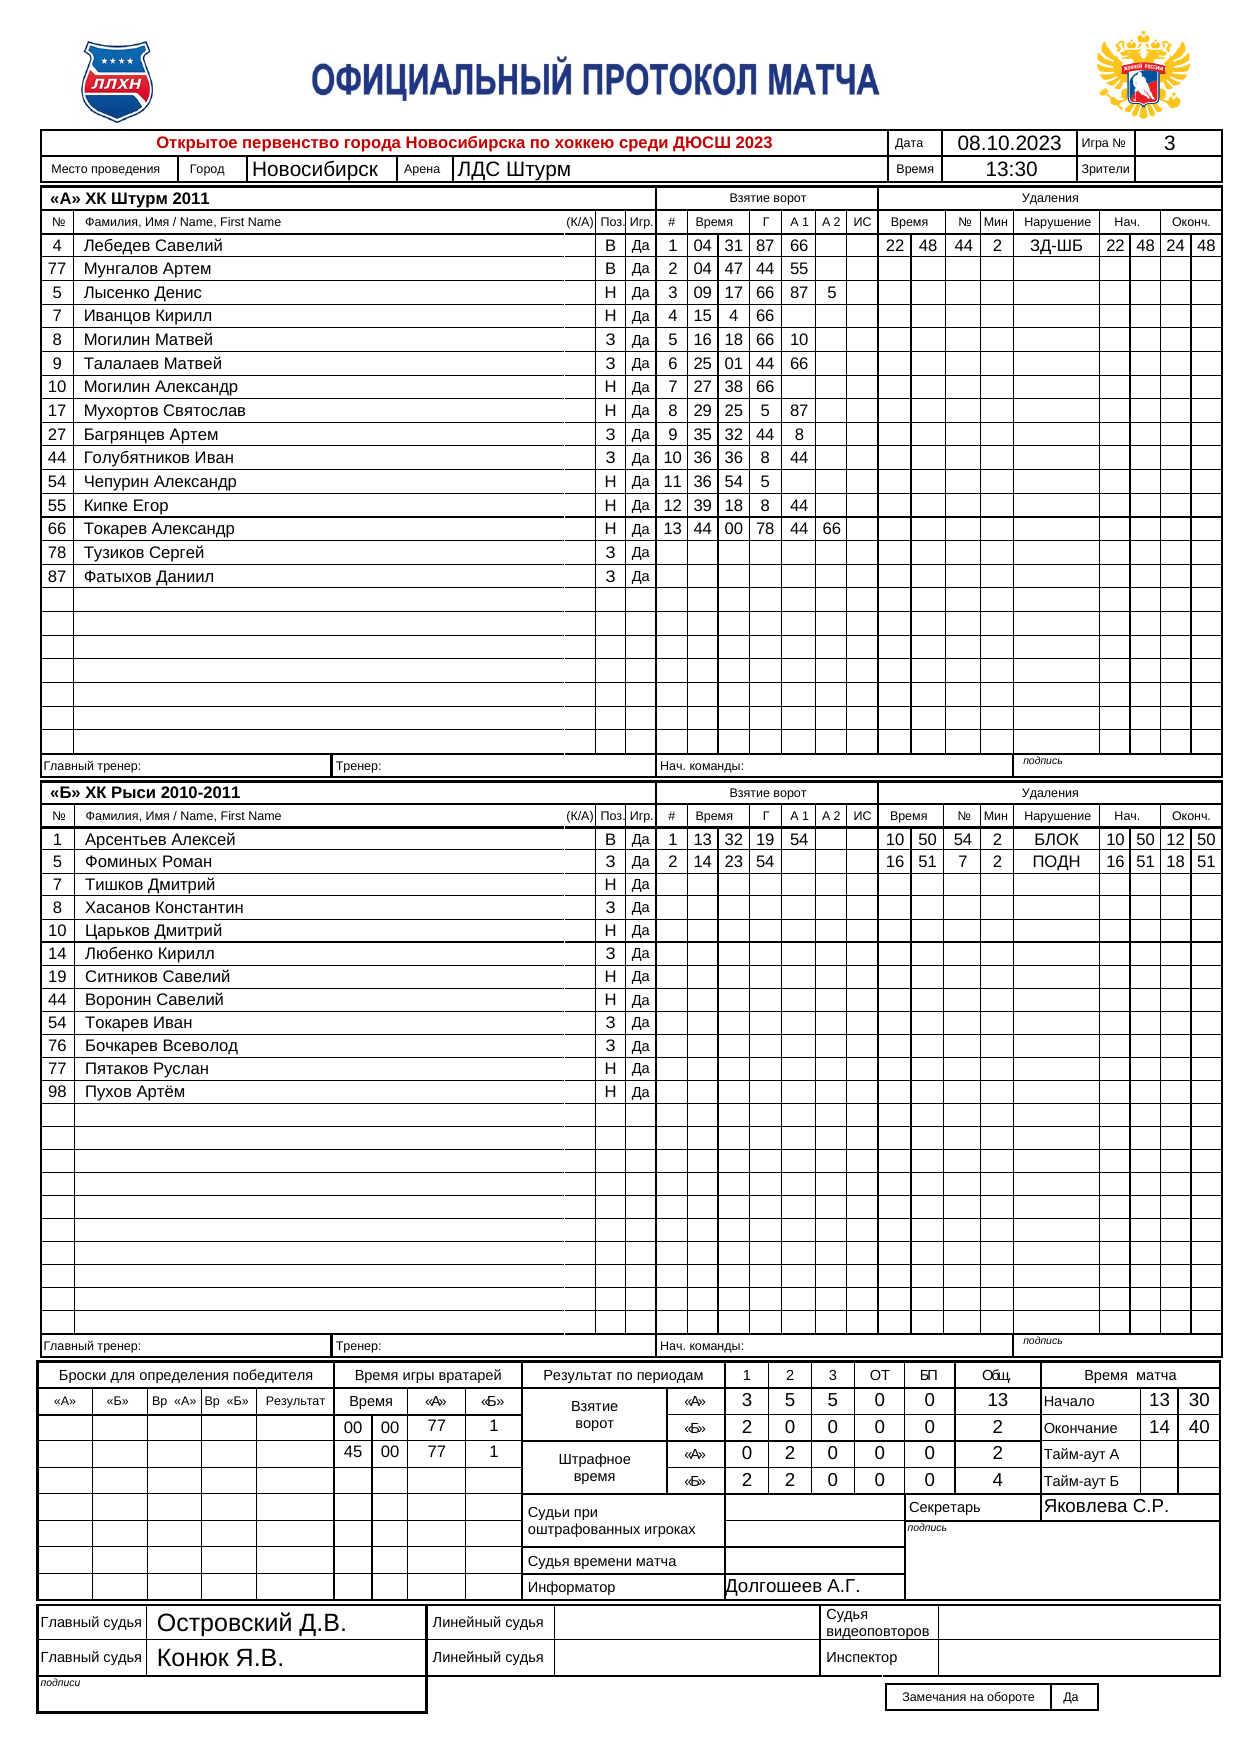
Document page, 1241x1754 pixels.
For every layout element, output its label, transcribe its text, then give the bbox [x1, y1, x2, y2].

table_cell [847, 1150, 877, 1172]
table_cell 44 [750, 257, 781, 280]
table_cell [565, 1081, 595, 1103]
table_cell (К/А) [565, 211, 595, 233]
table_cell З [596, 943, 625, 964]
table_cell [565, 612, 595, 634]
table_cell [1014, 1012, 1099, 1033]
table_cell 51 [1192, 850, 1221, 872]
table_cell [1161, 1311, 1190, 1333]
table_cell [719, 541, 749, 564]
table_cell 45 [335, 1441, 371, 1467]
table_cell [688, 1311, 717, 1333]
table_cell [981, 896, 1013, 918]
table_cell 0 [812, 1442, 854, 1467]
table_cell [981, 1150, 1013, 1172]
table_cell 50 [1131, 829, 1160, 849]
table_cell [1161, 920, 1190, 941]
table_cell [555, 1640, 819, 1675]
table_cell [202, 1416, 256, 1440]
table_cell 38 [719, 376, 749, 398]
table_cell [1161, 1104, 1190, 1126]
table_cell [1100, 470, 1129, 493]
table_cell [912, 518, 945, 540]
table_cell [1100, 874, 1129, 895]
table_cell [565, 588, 595, 611]
table_cell 7 [944, 850, 980, 872]
table_cell [1100, 943, 1129, 964]
table_cell 66 [750, 305, 781, 327]
table_cell [657, 612, 687, 634]
table_cell [565, 1242, 595, 1264]
table_cell «А» [39, 1389, 92, 1413]
table_cell [657, 1104, 687, 1126]
table_cell [1192, 1058, 1221, 1079]
table_cell [816, 1288, 846, 1310]
table_cell [847, 1265, 877, 1287]
table_cell [912, 565, 945, 587]
table_cell [879, 446, 910, 469]
table_cell [565, 896, 595, 918]
table_cell [1014, 352, 1099, 374]
table_cell [688, 1173, 717, 1195]
table_cell [466, 1468, 521, 1493]
table_cell [565, 829, 595, 849]
table_cell [944, 896, 980, 918]
table_cell [565, 1311, 595, 1333]
table_cell [565, 423, 595, 445]
table_cell [42, 612, 73, 634]
table_cell [782, 376, 815, 398]
table_cell [1161, 1127, 1190, 1149]
table_cell [1161, 281, 1190, 303]
table_cell 87 [782, 399, 815, 422]
table_cell Вр «Б» [202, 1389, 256, 1413]
table_cell [1014, 541, 1099, 564]
table_cell [596, 1219, 625, 1241]
table_cell [1192, 636, 1221, 658]
table_cell [565, 1288, 595, 1310]
table_cell 0 [812, 1468, 854, 1493]
table_cell Нач. команды: [657, 755, 1012, 776]
table_cell [782, 989, 815, 1011]
table_cell [1192, 966, 1221, 987]
table_cell [944, 989, 980, 1011]
table_cell 1 [42, 829, 74, 849]
table_cell [912, 1311, 943, 1333]
table_cell [565, 257, 595, 280]
table_cell [565, 989, 595, 1011]
table_cell Взятие ворот [523, 1389, 666, 1440]
table_cell [719, 1081, 749, 1103]
table_cell [816, 1012, 846, 1033]
table_cell [1014, 518, 1099, 540]
table_cell 87 [782, 281, 815, 303]
table_cell [1014, 1127, 1099, 1149]
table_cell [657, 1265, 687, 1287]
table_cell [148, 1547, 201, 1573]
table_cell Н [596, 399, 625, 422]
table_cell [750, 588, 781, 611]
table_cell [1014, 470, 1099, 493]
table_header Да [1052, 1685, 1097, 1709]
table_cell 5 [42, 850, 74, 872]
table_cell [1014, 1081, 1099, 1103]
table_cell [847, 376, 877, 398]
table_cell 0 [855, 1468, 904, 1493]
table_cell [912, 541, 945, 564]
table_cell [750, 1012, 781, 1033]
table_cell [42, 707, 73, 729]
table_cell [750, 1311, 781, 1333]
table_cell 47 [719, 257, 749, 280]
table_cell 6 [657, 352, 687, 374]
table_cell З [596, 1012, 625, 1033]
table_cell З [596, 352, 625, 374]
table_cell 5 [750, 470, 781, 493]
table_cell Тренер: [333, 1335, 655, 1356]
table_cell [981, 730, 1013, 753]
table_cell [1131, 1196, 1160, 1218]
table_header 08.10.2023 [943, 131, 1076, 155]
table_cell 78 [750, 518, 781, 540]
table_cell 0 [855, 1389, 904, 1413]
table_cell [816, 989, 846, 1011]
table_cell [565, 1035, 595, 1057]
table_cell [373, 1468, 407, 1493]
table_cell [74, 588, 564, 611]
table_cell [719, 1035, 749, 1057]
table_cell [565, 352, 595, 374]
table_cell [944, 1265, 980, 1287]
table_cell [981, 1012, 1013, 1033]
table_cell [466, 1547, 521, 1573]
table_cell [879, 636, 910, 658]
table_cell [657, 874, 687, 895]
table_cell Да [626, 235, 655, 256]
table_cell [1161, 423, 1190, 445]
table_cell [750, 1127, 781, 1149]
table_cell 00 [373, 1441, 407, 1467]
table_cell [1192, 588, 1221, 611]
table_cell [1192, 423, 1221, 445]
table_cell [596, 588, 625, 611]
table_cell 3 [657, 281, 687, 303]
table_cell [816, 1058, 846, 1079]
table_cell [816, 966, 846, 987]
table_cell [565, 281, 595, 303]
table_cell [1131, 1265, 1160, 1287]
table_cell [750, 1058, 781, 1079]
table_cell [42, 730, 73, 753]
table_cell 1 [657, 829, 687, 849]
table_cell [912, 1035, 943, 1057]
table_cell [75, 1150, 564, 1172]
table_cell [202, 1574, 256, 1599]
table_cell [944, 1035, 980, 1057]
table_cell [75, 1127, 564, 1149]
table_cell Поз. [596, 805, 625, 826]
table_cell [688, 1150, 717, 1172]
table_cell [596, 1196, 625, 1218]
table_cell [782, 541, 815, 564]
table_cell Инспектор [821, 1640, 938, 1675]
table_cell [981, 565, 1013, 587]
table_cell [596, 683, 625, 706]
table_cell [688, 966, 717, 987]
table_cell [1131, 612, 1160, 634]
table_cell 87 [42, 565, 73, 587]
table_cell [816, 1219, 846, 1241]
table_cell ЗД-ШБ [1014, 235, 1099, 256]
table_cell [912, 352, 945, 374]
table_cell [750, 989, 781, 1011]
table_cell [847, 612, 877, 634]
table_cell Нарушение [1014, 211, 1099, 233]
table_cell [1161, 1265, 1190, 1287]
table_cell 00 [719, 518, 749, 540]
table_cell [879, 683, 910, 706]
table_cell [1161, 730, 1190, 753]
table_cell [981, 588, 1013, 611]
table_cell [42, 1127, 74, 1149]
table_cell [408, 1574, 465, 1599]
table_cell [1100, 683, 1129, 706]
table_cell [750, 683, 781, 706]
table_cell 5 [657, 328, 687, 351]
table_cell [657, 1311, 687, 1333]
table_cell [782, 707, 815, 729]
table_cell [1131, 305, 1160, 327]
table_cell 66 [750, 376, 781, 398]
table_cell Н [596, 281, 625, 303]
table_cell 18 [719, 328, 749, 351]
table_cell [1014, 281, 1099, 303]
table_cell «А» [668, 1389, 724, 1413]
table_cell [782, 612, 815, 634]
table_cell 1 [466, 1416, 521, 1440]
table_cell Н [596, 1058, 625, 1079]
table_cell [981, 1196, 1013, 1218]
table_cell [816, 541, 846, 564]
table_cell [688, 1288, 717, 1310]
table_cell [565, 1104, 595, 1126]
table_header «Б» ХК Рыси 2010-2011 [42, 783, 655, 803]
table_cell Н [596, 920, 625, 941]
table_cell [626, 707, 655, 729]
table_cell Н [596, 494, 625, 516]
table_cell [42, 1311, 74, 1333]
table_cell [847, 352, 877, 374]
table_cell [847, 399, 877, 422]
table_cell [657, 1219, 687, 1241]
table_cell [981, 707, 1013, 729]
table_cell 36 [688, 470, 717, 493]
table_cell [750, 1242, 781, 1264]
table_cell «Б » [466, 1389, 521, 1413]
table_cell [1161, 470, 1190, 493]
table_cell [688, 707, 717, 729]
table_cell [1014, 376, 1099, 398]
table_cell Главный тренер: [42, 755, 330, 776]
table_cell [879, 565, 910, 587]
table_cell [912, 1288, 943, 1310]
table_cell [408, 1547, 465, 1573]
table_header 1 [726, 1363, 768, 1387]
table_cell [93, 1441, 147, 1467]
table_cell [816, 1150, 846, 1172]
table_cell [1192, 328, 1221, 351]
table_cell 12 [657, 494, 687, 516]
table_cell ЛДС Штурм [454, 157, 887, 181]
table_cell 14 [688, 850, 717, 872]
table_cell [74, 659, 564, 682]
table_cell [596, 1150, 625, 1172]
table_cell З [596, 328, 625, 351]
table_cell [912, 1219, 943, 1241]
table_cell Судья видеоповторов [821, 1606, 938, 1639]
table_cell 16 [879, 850, 910, 872]
table_cell ИС [847, 805, 877, 826]
table_header Взятие ворот [657, 188, 877, 209]
table_cell [981, 257, 1013, 280]
table_cell В [596, 257, 625, 280]
table_cell [944, 1311, 980, 1333]
table_cell [750, 1288, 781, 1310]
table_cell [1131, 257, 1160, 280]
table_cell [1100, 1127, 1129, 1149]
table_cell [1192, 1265, 1221, 1287]
table_cell [946, 423, 980, 445]
table_cell 0 [769, 1415, 811, 1440]
table_cell Царьков Дмитрий [75, 920, 564, 941]
table_cell [981, 1288, 1013, 1310]
table_header Броски для определения победителя [39, 1363, 333, 1387]
table_cell [75, 1196, 564, 1218]
table_cell [782, 1104, 815, 1126]
table_cell [1161, 352, 1190, 374]
table_cell № [944, 805, 980, 826]
table_cell [750, 943, 781, 964]
table_cell [944, 920, 980, 941]
table_cell [1192, 376, 1221, 398]
table_cell [782, 470, 815, 493]
table_cell [1192, 257, 1221, 280]
table_cell [1100, 920, 1129, 941]
table_cell 54 [42, 470, 73, 493]
table_cell [1161, 707, 1190, 729]
table_cell [879, 920, 910, 941]
table_cell [565, 446, 595, 469]
table_cell 0 [905, 1415, 954, 1440]
table_cell [373, 1574, 407, 1599]
table_cell В [596, 829, 625, 849]
table_cell [946, 636, 980, 658]
table_cell [912, 1196, 943, 1218]
table_cell 5 [769, 1389, 811, 1413]
table_cell [750, 1219, 781, 1241]
table_cell [782, 1127, 815, 1149]
table_cell 8 [750, 446, 781, 469]
table_cell 10 [879, 829, 910, 849]
table_cell [257, 1547, 333, 1573]
table_cell [1014, 612, 1099, 634]
table_cell [1161, 494, 1190, 516]
table_cell # [657, 211, 687, 233]
table_cell [1100, 1012, 1129, 1033]
table_cell [1161, 1058, 1190, 1079]
table_cell [626, 1242, 655, 1264]
table_cell [1131, 1173, 1160, 1195]
table_header ОТ [855, 1363, 904, 1387]
table_cell 2 [981, 235, 1013, 256]
table_cell [1192, 541, 1221, 564]
table_cell [944, 1081, 980, 1103]
table_header Время матча [1042, 1363, 1219, 1387]
table_cell [1100, 399, 1129, 422]
table_cell [847, 423, 877, 445]
table_cell [719, 1242, 749, 1264]
table_cell [1100, 1242, 1129, 1264]
table_cell Могилин Александр [74, 376, 564, 398]
table_cell 8 [657, 399, 687, 422]
table_cell [42, 1104, 74, 1126]
table_cell [847, 874, 877, 895]
table_cell [879, 1081, 910, 1103]
table_header Игра № [1078, 131, 1134, 155]
table_cell [981, 328, 1013, 351]
table_cell [912, 683, 945, 706]
table_cell [1131, 1081, 1160, 1103]
table_cell [657, 636, 687, 658]
table_cell [1192, 1104, 1221, 1126]
table_cell Нарушение [1014, 805, 1099, 826]
table_cell [657, 1150, 687, 1172]
table_cell [816, 829, 846, 849]
table_cell «Б» [668, 1415, 724, 1440]
table_header Дата [889, 131, 941, 155]
table_cell [1131, 588, 1160, 611]
table_cell [879, 707, 910, 729]
table_cell [847, 1058, 877, 1079]
table_cell [1161, 376, 1190, 398]
table_cell З [596, 423, 625, 445]
table_cell [565, 1173, 595, 1195]
table_cell [1161, 896, 1190, 918]
table_header Удаления [879, 783, 1221, 803]
table_cell [1161, 518, 1190, 540]
table_cell [565, 1012, 595, 1033]
table_cell [1014, 1173, 1099, 1195]
table_cell [816, 707, 846, 729]
table_cell [42, 1288, 74, 1310]
table_cell [912, 1150, 943, 1172]
table_cell Фамилия, Имя / Name, First Name [74, 211, 565, 233]
table_cell [1131, 707, 1160, 729]
table_cell [1131, 683, 1160, 706]
table_header БП [905, 1363, 954, 1387]
table_cell [596, 730, 625, 753]
table_cell [39, 1494, 92, 1520]
table_cell 54 [750, 850, 781, 872]
table_cell [688, 1127, 717, 1149]
table_cell [1192, 730, 1221, 753]
table_cell 4 [956, 1468, 1040, 1493]
table_cell [847, 257, 877, 280]
table_cell [847, 1288, 877, 1310]
table_cell [1100, 612, 1129, 634]
table_cell [750, 707, 781, 729]
table_cell Пухов Артём [75, 1081, 564, 1103]
table_cell [1100, 1104, 1129, 1126]
table_cell [688, 1058, 717, 1079]
table_cell [750, 1173, 781, 1195]
table_cell [373, 1494, 407, 1520]
table_cell [596, 1288, 625, 1310]
table_cell Н [596, 874, 625, 895]
table_cell Да [626, 257, 655, 280]
table_cell 24 [1161, 235, 1190, 256]
table_cell [335, 1547, 371, 1573]
table_cell [946, 518, 980, 540]
table_cell [946, 328, 980, 351]
table_cell Главный судья [39, 1606, 146, 1639]
table_cell 44 [42, 446, 73, 469]
table_cell 10 [782, 328, 815, 351]
table_cell [1014, 1150, 1099, 1172]
table_cell 17 [42, 399, 73, 422]
table_cell [1161, 989, 1190, 1011]
table_cell Игр. [626, 211, 655, 233]
table_cell [912, 1058, 943, 1079]
table_cell [912, 989, 943, 1011]
table_cell 31 [719, 235, 749, 256]
table_cell [719, 920, 749, 941]
table_cell [202, 1494, 256, 1520]
table_cell [719, 966, 749, 987]
table_cell [719, 943, 749, 964]
table_cell [565, 494, 595, 516]
table_cell [847, 494, 877, 516]
table_cell [565, 376, 595, 398]
table_cell [565, 1150, 595, 1172]
table_cell Новосибирск [248, 157, 396, 181]
table_cell [879, 1311, 910, 1333]
table_cell [1100, 376, 1129, 398]
table_cell [946, 730, 980, 753]
table_cell [1161, 588, 1190, 611]
table_cell 0 [812, 1415, 854, 1440]
table_cell [657, 966, 687, 987]
table_cell [657, 896, 687, 918]
table_cell 13 [688, 829, 717, 849]
table_cell [944, 1012, 980, 1033]
table_cell Оконч. [1161, 211, 1221, 233]
table_cell [1131, 399, 1160, 422]
table_cell 44 [782, 494, 815, 516]
table_cell [944, 1288, 980, 1310]
table_cell Тренер: [333, 755, 655, 776]
table_cell [1161, 541, 1190, 564]
table_cell Мунгалов Артем [74, 257, 564, 280]
table_cell [1014, 423, 1099, 445]
table_cell Время [335, 1389, 407, 1413]
table_cell [1014, 920, 1099, 941]
table_cell [1131, 730, 1160, 753]
table_cell [981, 636, 1013, 658]
table_cell Г [750, 211, 781, 233]
table_cell [946, 588, 980, 611]
table_cell 32 [719, 829, 749, 849]
table_cell [816, 896, 846, 918]
table_cell [565, 636, 595, 658]
table_cell Да [626, 1058, 655, 1079]
table_cell [39, 1547, 92, 1573]
table_cell [428, 1677, 882, 1711]
table_cell [688, 989, 717, 1011]
table_cell 66 [782, 352, 815, 374]
table_cell [1179, 1441, 1219, 1467]
table_cell [981, 470, 1013, 493]
table_cell Поз. [596, 211, 625, 233]
table_cell [1161, 612, 1190, 634]
table_cell 39 [688, 494, 717, 516]
table_cell [657, 565, 687, 587]
table_cell 4 [657, 305, 687, 327]
table_cell [257, 1416, 333, 1440]
table_cell [555, 1606, 819, 1639]
table_cell [688, 659, 717, 682]
table_cell [912, 446, 945, 469]
table_cell [847, 966, 877, 987]
table_cell [816, 352, 846, 374]
table_cell [257, 1521, 333, 1546]
table_cell [981, 305, 1013, 327]
table_cell [202, 1547, 256, 1573]
table_cell [719, 1127, 749, 1149]
table_cell [750, 659, 781, 682]
table_cell 15 [688, 305, 717, 327]
table_cell [879, 1012, 910, 1033]
table_cell [879, 1173, 910, 1195]
table_cell [39, 1416, 92, 1440]
table_cell 66 [750, 281, 781, 303]
table_cell Лысенко Денис [74, 281, 564, 303]
table_cell 0 [855, 1442, 904, 1467]
table_cell [1192, 352, 1221, 374]
table_cell [626, 588, 655, 611]
table_cell 36 [719, 446, 749, 469]
table_cell [1131, 874, 1160, 895]
table_cell [750, 1150, 781, 1172]
table_cell В [596, 235, 625, 256]
table_cell [657, 1035, 687, 1057]
table_header Общ. [956, 1363, 1040, 1387]
table_cell Пятаков Руслан [75, 1058, 564, 1079]
table_cell [596, 1265, 625, 1287]
table_cell [719, 565, 749, 587]
table_cell Фатыхов Даниил [74, 565, 564, 587]
table_cell 10 [657, 446, 687, 469]
table_cell 54 [944, 829, 980, 849]
table_cell Н [596, 989, 625, 1011]
table_cell [1131, 920, 1160, 941]
table_cell [1014, 874, 1099, 895]
table_cell 4 [42, 235, 73, 256]
table_cell Иванцов Кирилл [74, 305, 564, 327]
table_cell 2 [769, 1442, 811, 1467]
table_cell [981, 659, 1013, 682]
table_cell [879, 305, 910, 327]
table_cell 44 [42, 989, 74, 1011]
table_cell Багрянцев Артем [74, 423, 564, 445]
table_cell 54 [719, 470, 749, 493]
table_cell [1192, 989, 1221, 1011]
table_cell [688, 1196, 717, 1218]
table_cell [816, 305, 846, 327]
table_cell [719, 588, 749, 611]
table_cell [1161, 659, 1190, 682]
table_cell [1192, 446, 1221, 469]
table_cell 0 [855, 1415, 904, 1440]
table_cell [879, 281, 910, 303]
table_cell 00 [335, 1416, 371, 1440]
table_cell [1014, 494, 1099, 516]
table_cell 25 [719, 399, 749, 422]
table_cell [879, 518, 910, 540]
table_cell [816, 423, 846, 445]
table_cell [981, 494, 1013, 516]
table_cell [1161, 1035, 1190, 1057]
table_cell [565, 1127, 595, 1149]
table_cell [1192, 565, 1221, 587]
table_cell 35 [688, 423, 717, 445]
table_header 3 [1136, 131, 1221, 155]
table_cell 48 [1131, 235, 1160, 256]
table_cell [1100, 659, 1129, 682]
table_cell [1192, 1127, 1221, 1149]
table_cell [879, 874, 910, 895]
table_cell [1014, 1104, 1099, 1126]
table_cell Мин [981, 211, 1013, 233]
table_cell 0 [905, 1389, 954, 1413]
table_cell [944, 943, 980, 964]
table_cell [981, 541, 1013, 564]
table_cell [1192, 1288, 1221, 1310]
table_cell [1131, 1311, 1160, 1333]
table_cell [74, 636, 564, 658]
table_cell [1014, 1265, 1099, 1287]
table_cell [750, 565, 781, 587]
table_cell [1192, 943, 1221, 964]
table_cell [657, 943, 687, 964]
table_cell [816, 1265, 846, 1287]
table_cell Да [626, 943, 655, 964]
table_cell [565, 943, 595, 964]
table_cell [1100, 1265, 1129, 1287]
table_cell [719, 707, 749, 729]
table_cell [719, 896, 749, 918]
table_cell [912, 399, 945, 422]
table_cell [1100, 588, 1129, 611]
table_cell [1161, 683, 1190, 706]
table_cell [719, 1219, 749, 1241]
table_cell [1014, 1288, 1099, 1310]
table_cell [148, 1494, 201, 1520]
table_cell [1192, 494, 1221, 516]
table_cell Секретарь [906, 1495, 1040, 1520]
table_header Результат по периодам [523, 1363, 724, 1387]
table_cell [912, 494, 945, 516]
table_cell Г [750, 805, 781, 826]
table_cell [74, 683, 564, 706]
table_cell Время [688, 805, 749, 826]
table_cell [1014, 1196, 1099, 1218]
table_cell Да [626, 446, 655, 469]
table_cell [816, 494, 846, 516]
table_cell [596, 636, 625, 658]
table_cell [816, 683, 846, 706]
table_cell [912, 730, 945, 753]
table_cell [596, 659, 625, 682]
table_cell [879, 966, 910, 987]
table_cell Время [879, 211, 945, 233]
table_cell 36 [688, 446, 717, 469]
table_cell 50 [1192, 829, 1221, 849]
table_cell [912, 1104, 943, 1126]
table_cell [688, 1265, 717, 1287]
table_cell [1014, 707, 1099, 729]
table_cell 10 [42, 376, 73, 398]
table_cell [750, 636, 781, 658]
table_header Время игры вратарей [335, 1363, 521, 1387]
table_cell [944, 1150, 980, 1172]
table_cell (К/А) [565, 805, 595, 826]
table_cell [879, 588, 910, 611]
table_cell [1131, 943, 1160, 964]
table_cell [879, 612, 910, 634]
table_cell [912, 376, 945, 398]
table_cell [1136, 157, 1221, 181]
table_cell [93, 1521, 147, 1546]
table_cell Да [626, 850, 655, 872]
table_cell [946, 399, 980, 422]
table_cell [626, 1311, 655, 1333]
table_cell [944, 1196, 980, 1218]
table_cell [816, 1196, 846, 1218]
table_cell [1014, 1058, 1099, 1079]
table_cell [657, 1288, 687, 1310]
table_cell [782, 683, 815, 706]
table_cell [816, 1173, 846, 1195]
table_cell [981, 1127, 1013, 1149]
table_cell [944, 1219, 980, 1241]
table_cell Да [626, 1081, 655, 1103]
table_cell [1192, 659, 1221, 682]
table_cell [1131, 1104, 1160, 1126]
table_cell [847, 707, 877, 729]
table_cell [816, 730, 846, 753]
table_cell [912, 423, 945, 445]
table_cell [879, 376, 910, 398]
table_cell подпись [1014, 1335, 1221, 1356]
table_cell [1192, 470, 1221, 493]
table_cell [782, 588, 815, 611]
table_cell [1131, 281, 1160, 303]
table_cell [1100, 1196, 1129, 1218]
table_cell [1100, 989, 1129, 1011]
table_cell 12 [1161, 829, 1190, 849]
table_cell [1014, 328, 1099, 351]
table_cell 66 [750, 328, 781, 351]
table_cell 18 [1161, 850, 1190, 872]
table_cell [1131, 989, 1160, 1011]
table_cell [42, 1219, 74, 1241]
table_cell 04 [688, 235, 717, 256]
table_cell [1100, 423, 1129, 445]
table_cell [879, 1150, 910, 1172]
table_cell [782, 1242, 815, 1264]
table_cell [912, 1242, 943, 1264]
table_cell [946, 305, 980, 327]
table_cell [726, 1548, 904, 1573]
table_cell [688, 565, 717, 587]
table_cell [688, 896, 717, 918]
table_cell [688, 588, 717, 611]
table_cell [626, 1127, 655, 1149]
table_cell [981, 1058, 1013, 1079]
table_cell [1192, 874, 1221, 895]
table_cell [1131, 446, 1160, 469]
table_cell Да [626, 423, 655, 445]
table_cell подпись [906, 1522, 1219, 1599]
table_header Открытое первенство города Новосибирска по хоккею среди ДЮСШ 2023 [42, 131, 887, 155]
table_cell Да [626, 376, 655, 398]
table_cell [847, 235, 877, 256]
table_cell [816, 874, 846, 895]
table_cell [626, 636, 655, 658]
table_cell [257, 1494, 333, 1520]
table_cell [847, 1081, 877, 1103]
table_cell [1100, 707, 1129, 729]
table_cell [565, 659, 595, 682]
table_cell [596, 1104, 625, 1126]
table_cell Да [626, 1035, 655, 1057]
table_cell [944, 1127, 980, 1149]
table_cell [1141, 1441, 1177, 1467]
table_cell [981, 281, 1013, 303]
table_cell [148, 1521, 201, 1546]
table_cell 14 [42, 943, 74, 964]
table_cell Да [626, 829, 655, 849]
table_cell Нач. [1100, 805, 1160, 826]
table_cell А 1 [782, 805, 815, 826]
table_cell [93, 1494, 147, 1520]
table_cell [816, 399, 846, 422]
table_cell [782, 1173, 815, 1195]
table_cell 51 [912, 850, 943, 872]
table_cell [782, 730, 815, 753]
table_cell З [596, 541, 625, 564]
table_cell Фоминых Роман [75, 850, 564, 872]
table_cell 77 [42, 257, 73, 280]
table_cell [42, 659, 73, 682]
table_cell [1014, 636, 1099, 658]
table_cell [596, 707, 625, 729]
table_cell [688, 874, 717, 895]
table_cell [912, 943, 943, 964]
table_cell [1161, 565, 1190, 587]
table_cell Да [626, 281, 655, 303]
table_cell [981, 612, 1013, 634]
table_cell [565, 470, 595, 493]
table_cell [946, 541, 980, 564]
table_cell 16 [1100, 850, 1129, 872]
table_cell [847, 281, 877, 303]
table_cell 27 [42, 423, 73, 445]
table_cell [944, 1058, 980, 1079]
table_cell 04 [688, 257, 717, 280]
table_cell [657, 989, 687, 1011]
table_cell [816, 636, 846, 658]
table_cell [782, 1035, 815, 1057]
table_cell 2 [726, 1468, 768, 1493]
table_cell [1131, 328, 1160, 351]
table_cell [1131, 376, 1160, 398]
table_cell [565, 874, 595, 895]
table_cell [981, 423, 1013, 445]
table_cell А 2 [816, 805, 846, 826]
table_cell [1192, 281, 1221, 303]
table_cell [879, 1127, 910, 1149]
table_cell 7 [657, 376, 687, 398]
table_cell [1131, 1058, 1160, 1079]
table_cell [750, 874, 781, 895]
table_cell [912, 1012, 943, 1033]
table_cell [1100, 518, 1129, 540]
table_cell [879, 1242, 910, 1264]
table_cell [719, 1196, 749, 1218]
table_cell А 1 [782, 211, 815, 233]
table_cell [1014, 683, 1099, 706]
table_cell [1192, 1196, 1221, 1218]
table_cell [1192, 518, 1221, 540]
table_cell БЛОК [1014, 829, 1099, 849]
table_cell [1192, 1150, 1221, 1172]
table_cell [1014, 565, 1099, 587]
table_cell [42, 636, 73, 658]
table_cell [688, 541, 717, 564]
table_cell 48 [912, 235, 945, 256]
table_cell [816, 235, 846, 256]
table_cell [879, 541, 910, 564]
table_cell [879, 659, 910, 682]
table_cell [565, 305, 595, 327]
table_cell [816, 376, 846, 398]
table_cell 13 [956, 1389, 1040, 1413]
table_cell [688, 943, 717, 964]
table_cell [1161, 874, 1190, 895]
table_cell [719, 659, 749, 682]
table_cell 8 [782, 423, 815, 445]
table_cell [1100, 1035, 1129, 1057]
table_cell [782, 1196, 815, 1218]
table_cell [626, 683, 655, 706]
table_cell [1014, 588, 1099, 611]
table_cell [1192, 1173, 1221, 1195]
table_cell [847, 446, 877, 469]
table_cell [1161, 1219, 1190, 1241]
table_cell [565, 1196, 595, 1218]
table_cell [847, 328, 877, 351]
table_cell [1161, 1242, 1190, 1264]
table_cell [1131, 1127, 1160, 1149]
table_cell 0 [905, 1468, 954, 1493]
table_cell 77 [42, 1058, 74, 1079]
table_cell [847, 1173, 877, 1195]
table_cell 29 [688, 399, 717, 422]
table_cell 22 [1100, 235, 1129, 256]
table_cell [944, 1242, 980, 1264]
table_cell [944, 874, 980, 895]
table_cell Лебедев Савелий [74, 235, 564, 256]
table_cell [782, 850, 815, 872]
table_cell [1100, 565, 1129, 587]
table_cell [1100, 636, 1129, 658]
table_cell [335, 1494, 371, 1520]
table_cell [719, 612, 749, 634]
table_cell [626, 1288, 655, 1310]
table_cell 51 [1131, 850, 1160, 872]
table_cell [1131, 636, 1160, 658]
table_cell [75, 1288, 564, 1310]
table_cell [466, 1574, 521, 1599]
table_cell 30 [1179, 1389, 1219, 1413]
table_cell [626, 1196, 655, 1218]
table_cell [1161, 943, 1190, 964]
table_cell [847, 850, 877, 872]
table_cell [596, 1242, 625, 1264]
table_cell [148, 1441, 201, 1467]
table_cell [1014, 399, 1099, 422]
table_cell [944, 1173, 980, 1195]
table_cell [1131, 541, 1160, 564]
table_cell [565, 730, 595, 753]
table_cell [1131, 1012, 1160, 1033]
table_cell [782, 1058, 815, 1079]
table_cell [981, 446, 1013, 469]
table_cell [816, 920, 846, 941]
table_cell [719, 730, 749, 753]
table_cell [912, 470, 945, 493]
table_cell [1192, 399, 1221, 422]
table_cell Да [626, 920, 655, 941]
table_cell 0 [905, 1442, 954, 1467]
table_cell [912, 1081, 943, 1103]
table_cell [657, 683, 687, 706]
table_cell [75, 1311, 564, 1333]
table_cell [981, 399, 1013, 422]
table_cell [847, 1127, 877, 1149]
table_cell 2 [981, 829, 1013, 849]
table_cell [719, 874, 749, 895]
table_cell [719, 1288, 749, 1310]
table_cell 5 [750, 399, 781, 422]
table_cell [1131, 1288, 1160, 1310]
table_cell Город [179, 157, 246, 181]
table_cell Любенко Кирилл [75, 943, 564, 964]
table_cell [657, 1173, 687, 1195]
table_cell [981, 1035, 1013, 1057]
table_cell [981, 989, 1013, 1011]
table_cell [782, 943, 815, 964]
table_cell [1100, 1150, 1129, 1172]
table_cell [1161, 966, 1190, 987]
table_cell [981, 683, 1013, 706]
table_cell [782, 896, 815, 918]
table_cell [1100, 328, 1129, 351]
table_cell [879, 470, 910, 493]
table_cell 54 [782, 829, 815, 849]
table_cell [816, 470, 846, 493]
table_cell Вр «А» [148, 1389, 201, 1413]
table_cell 16 [688, 328, 717, 351]
table_cell [847, 683, 877, 706]
table_cell 9 [42, 352, 73, 374]
table_cell [466, 1521, 521, 1546]
table_cell [782, 636, 815, 658]
table_cell Н [596, 376, 625, 398]
table_cell [1131, 966, 1160, 987]
table_cell 11 [657, 470, 687, 493]
table_cell «А» [668, 1442, 724, 1467]
table_cell [75, 1104, 564, 1126]
table_cell [782, 1219, 815, 1241]
table_cell 32 [719, 423, 749, 445]
table_cell Да [626, 896, 655, 918]
table_cell [1131, 1242, 1160, 1264]
table_cell Результат [257, 1389, 333, 1413]
table_cell [1161, 1288, 1190, 1310]
table_cell [912, 966, 943, 987]
table_cell 0 [726, 1442, 768, 1467]
table_cell [657, 1058, 687, 1079]
table_cell [847, 588, 877, 611]
table_cell [596, 1311, 625, 1333]
table_cell 01 [719, 352, 749, 374]
table_cell [1100, 281, 1129, 303]
table_cell [565, 565, 595, 587]
table_cell [688, 920, 717, 941]
table_cell Да [626, 305, 655, 327]
table_cell [626, 612, 655, 634]
table_cell [1100, 1173, 1129, 1195]
table_cell Зрители [1078, 157, 1134, 181]
table_cell [879, 943, 910, 964]
table_cell Тишков Дмитрий [75, 874, 564, 895]
table_cell № [42, 805, 74, 826]
table_cell 54 [42, 1012, 74, 1033]
table_cell [847, 829, 877, 849]
table_cell [75, 1173, 564, 1195]
table_cell 00 [373, 1416, 407, 1440]
table_cell [816, 1311, 846, 1333]
table_cell Тайм-аут А [1042, 1441, 1140, 1467]
table_cell «А» [408, 1389, 465, 1413]
table_cell [1100, 966, 1129, 987]
table_cell [1192, 305, 1221, 327]
table_cell [74, 612, 564, 634]
table_cell [93, 1416, 147, 1440]
table_cell [847, 1196, 877, 1218]
table_cell 98 [42, 1081, 74, 1103]
table_cell 13:30 [943, 157, 1076, 181]
table_cell [816, 588, 846, 611]
table_cell Бочкарев Всеволод [75, 1035, 564, 1057]
table_cell 44 [688, 518, 717, 540]
table_cell [1014, 989, 1099, 1011]
table_cell [1100, 446, 1129, 469]
table_cell Нач. команды: [657, 1335, 1012, 1356]
table_cell 1 [466, 1441, 521, 1467]
table_cell [74, 707, 564, 729]
table_cell Чепурин Александр [74, 470, 564, 493]
table_cell [816, 1242, 846, 1264]
table_cell 27 [688, 376, 717, 398]
table_cell [1161, 1012, 1190, 1033]
table_cell [257, 1441, 333, 1467]
table_cell «Б» [93, 1389, 147, 1413]
table_cell [1100, 730, 1129, 753]
table_cell [912, 659, 945, 682]
table_cell [202, 1468, 256, 1493]
table_cell [719, 683, 749, 706]
table_cell [879, 1058, 910, 1079]
table_cell [816, 565, 846, 587]
table_cell [1192, 1219, 1221, 1241]
table_cell З [596, 1035, 625, 1057]
table_cell [148, 1574, 201, 1599]
table_cell Да [626, 328, 655, 351]
table_cell [688, 1035, 717, 1057]
table_cell [847, 470, 877, 493]
table_cell 18 [719, 494, 749, 516]
table_cell [879, 352, 910, 374]
table_cell Талалаев Матвей [74, 352, 564, 374]
table_cell 10 [1100, 829, 1129, 849]
table_cell [657, 1196, 687, 1218]
table_cell [981, 920, 1013, 941]
table_cell [1131, 1219, 1160, 1241]
table_cell № [42, 211, 73, 233]
table_cell [688, 730, 717, 753]
table_cell [946, 352, 980, 374]
table_cell [912, 588, 945, 611]
table_cell [657, 1127, 687, 1149]
table_cell 44 [782, 518, 815, 540]
table_cell 10 [42, 920, 74, 941]
table_cell [1192, 612, 1221, 634]
table_cell [466, 1494, 521, 1520]
table_cell [981, 1219, 1013, 1241]
table_cell [946, 659, 980, 682]
table_cell [782, 1081, 815, 1103]
table_cell [1014, 1242, 1099, 1264]
table_cell [750, 730, 781, 753]
table_cell 13 [1141, 1389, 1177, 1413]
table_cell [75, 1265, 564, 1287]
table_cell [750, 541, 781, 564]
table_cell [912, 1127, 943, 1149]
table_cell [981, 1242, 1013, 1264]
table_cell Н [596, 305, 625, 327]
table_cell [981, 943, 1013, 964]
table_cell [719, 1104, 749, 1126]
table_cell Начало [1042, 1389, 1140, 1413]
table_cell [75, 1242, 564, 1264]
table_cell подпись [1014, 755, 1221, 776]
table_cell ИС [847, 211, 877, 233]
table_cell [1131, 565, 1160, 587]
table_cell [1014, 730, 1099, 753]
table_cell [879, 423, 910, 445]
table_cell [688, 1104, 717, 1126]
table_cell Окончание [1042, 1415, 1140, 1440]
table_cell [1161, 636, 1190, 658]
table_cell 87 [750, 235, 781, 256]
table_header Замечания на обороте [887, 1685, 1050, 1709]
table_cell [1161, 1196, 1190, 1218]
table_cell [39, 1521, 92, 1546]
table_cell [565, 966, 595, 987]
table_cell [847, 1219, 877, 1241]
table_cell [750, 1104, 781, 1126]
table_cell [1014, 446, 1099, 469]
table_cell [657, 1012, 687, 1033]
table_cell Да [626, 352, 655, 374]
table_cell 77 [408, 1416, 465, 1440]
table_cell Мухортов Святослав [74, 399, 564, 422]
table_cell 9 [657, 423, 687, 445]
table_cell Могилин Матвей [74, 328, 564, 351]
table_cell [596, 1127, 625, 1149]
table_cell [946, 446, 980, 469]
table_cell [657, 541, 687, 564]
table_cell [782, 1288, 815, 1310]
table_cell [42, 1173, 74, 1195]
table_cell [946, 565, 980, 587]
table_cell Да [626, 541, 655, 564]
table_cell [1014, 1311, 1099, 1333]
table_cell [816, 943, 846, 964]
table_cell [816, 850, 846, 872]
table_cell [335, 1521, 371, 1546]
table_cell Время [889, 157, 941, 181]
table_cell [981, 376, 1013, 398]
table_cell [596, 1173, 625, 1195]
table_cell [847, 1242, 877, 1264]
table_cell [981, 352, 1013, 374]
table_cell [1014, 257, 1099, 280]
table_cell [816, 1127, 846, 1149]
table_cell А 2 [816, 211, 846, 233]
table_cell [946, 257, 980, 280]
table_cell [657, 730, 687, 753]
table_cell 14 [1141, 1415, 1177, 1440]
table_cell [335, 1468, 371, 1493]
table_cell [816, 1104, 846, 1126]
table_cell [626, 1219, 655, 1241]
table_cell Арсентьев Алексей [75, 829, 564, 849]
table_cell [1014, 966, 1099, 987]
table_cell [912, 612, 945, 634]
table_cell [1192, 1012, 1221, 1033]
table_cell Н [596, 470, 625, 493]
table_cell 7 [42, 305, 73, 327]
table_cell [816, 612, 846, 634]
table_cell [1100, 1081, 1129, 1103]
table_cell [750, 1196, 781, 1218]
table_cell [847, 659, 877, 682]
table_cell Арена [398, 157, 452, 181]
table_cell 5 [812, 1389, 854, 1413]
table_cell Линейный судья [428, 1606, 554, 1639]
table_cell [946, 683, 980, 706]
table_cell [912, 920, 943, 941]
table_cell [750, 920, 781, 941]
table_cell 44 [946, 235, 980, 256]
table_cell [981, 874, 1013, 895]
table_cell [782, 659, 815, 682]
table_cell [657, 659, 687, 682]
table_cell [688, 1219, 717, 1241]
table_cell 5 [816, 281, 846, 303]
table_cell Островский Д.В. [147, 1606, 425, 1639]
table_cell Токарев Александр [74, 518, 564, 540]
table_cell [1100, 1058, 1129, 1079]
table_cell [42, 1196, 74, 1218]
table_cell З [596, 446, 625, 469]
table_cell [981, 1081, 1013, 1103]
table_cell 1 [657, 235, 687, 256]
table_cell [373, 1521, 407, 1546]
table_cell 55 [42, 494, 73, 516]
table_cell Да [626, 989, 655, 1011]
table_cell [1192, 707, 1221, 729]
table_cell [1131, 1035, 1160, 1057]
table_cell [782, 1311, 815, 1333]
table_cell [202, 1441, 256, 1467]
table_cell [1014, 1219, 1099, 1241]
table_cell [42, 1150, 74, 1172]
table_cell 19 [42, 966, 74, 987]
table_cell [657, 920, 687, 941]
table_cell [1099, 1682, 1220, 1711]
table_cell 66 [782, 235, 815, 256]
table_cell Токарев Иван [75, 1012, 564, 1033]
table_cell [42, 588, 73, 611]
table_cell [565, 541, 595, 564]
table_cell [1100, 352, 1129, 374]
table_cell 19 [750, 829, 781, 849]
table_cell [688, 612, 717, 634]
table_cell [719, 1150, 749, 1172]
table_cell [944, 966, 980, 987]
table_cell [93, 1574, 147, 1599]
table_cell [946, 281, 980, 303]
table_cell Штрафное время [523, 1442, 666, 1493]
table_cell 55 [782, 257, 815, 280]
table_cell [1192, 896, 1221, 918]
table_cell [816, 328, 846, 351]
table_cell З [596, 850, 625, 872]
table_cell [688, 683, 717, 706]
table_cell [719, 636, 749, 658]
table_cell [879, 989, 910, 1011]
table_cell [408, 1521, 465, 1546]
table_cell [847, 943, 877, 964]
table_cell Место проведения [42, 157, 177, 181]
table_cell [626, 659, 655, 682]
table_cell [719, 1265, 749, 1287]
table_cell Тузиков Сергей [74, 541, 564, 564]
table_cell [565, 399, 595, 422]
table_cell [912, 707, 945, 729]
table_cell 2 [956, 1415, 1040, 1440]
table_cell 17 [719, 281, 749, 303]
table_cell [1141, 1468, 1177, 1493]
table_cell № [946, 211, 980, 233]
table_cell [626, 1173, 655, 1195]
table_cell [879, 257, 910, 280]
table_cell [847, 730, 877, 753]
table_cell [879, 1219, 910, 1241]
table_cell 8 [42, 328, 73, 351]
table_cell [719, 989, 749, 1011]
table_cell [726, 1495, 904, 1520]
table_cell [1161, 1173, 1190, 1195]
table_cell [981, 1104, 1013, 1126]
table_cell Хасанов Константин [75, 896, 564, 918]
table_cell 2 [657, 850, 687, 872]
table_cell [565, 707, 595, 729]
table_cell [847, 1035, 877, 1057]
table_cell 44 [782, 446, 815, 469]
table_cell [847, 305, 877, 327]
table_cell Главный судья [39, 1640, 146, 1675]
table_cell 22 [879, 235, 910, 256]
table_cell [879, 328, 910, 351]
table_cell [782, 874, 815, 895]
table_cell Конюк Я.В. [147, 1640, 425, 1675]
table_cell [981, 1265, 1013, 1287]
table_cell [657, 707, 687, 729]
table_cell [1100, 1219, 1129, 1241]
table_cell [1100, 541, 1129, 564]
table_cell 77 [408, 1441, 465, 1467]
table_cell [42, 1265, 74, 1287]
table_cell [912, 257, 945, 280]
table_cell [816, 1081, 846, 1103]
table_cell 2 [956, 1442, 1040, 1467]
table_cell [847, 896, 877, 918]
table_cell Информатор [523, 1575, 724, 1599]
table_cell Н [596, 1081, 625, 1103]
table_cell [750, 1265, 781, 1287]
table_cell [1100, 305, 1129, 327]
table_cell [946, 612, 980, 634]
table_cell Яковлева С.Р. [1042, 1495, 1219, 1520]
table_cell 40 [1179, 1415, 1219, 1440]
table_cell Фамилия, Имя / Name, First Name [75, 805, 565, 826]
table_cell 13 [657, 518, 687, 540]
table_cell Ситников Савелий [75, 966, 564, 987]
table_cell [719, 1311, 749, 1333]
table_cell Линейный судья [428, 1640, 554, 1675]
table_cell [626, 730, 655, 753]
table_cell 2 [726, 1415, 768, 1440]
table_cell Судья времени матча [523, 1548, 724, 1573]
table_cell [1100, 1311, 1129, 1333]
table_cell [847, 541, 877, 564]
table_cell [1100, 896, 1129, 918]
table_cell [912, 328, 945, 351]
table_cell [726, 1521, 904, 1546]
table_cell [1014, 1035, 1099, 1057]
table_cell [879, 896, 910, 918]
table_cell [1161, 305, 1190, 327]
table_cell [148, 1468, 201, 1493]
table_cell [657, 588, 687, 611]
table_cell [981, 966, 1013, 987]
table_cell [1131, 470, 1160, 493]
table_cell [1131, 518, 1160, 540]
table_cell 2 [657, 257, 687, 280]
table_cell Мин [981, 805, 1013, 826]
table_cell Главный тренер: [42, 1335, 330, 1356]
table_cell [750, 1035, 781, 1057]
table_cell «Б» [668, 1468, 724, 1493]
table_cell [782, 1150, 815, 1172]
table_cell [93, 1547, 147, 1573]
table_cell [1131, 494, 1160, 516]
table_cell 76 [42, 1035, 74, 1057]
table_cell [847, 636, 877, 658]
table_cell 66 [42, 518, 73, 540]
table_cell [1100, 257, 1129, 280]
picture [5, 28, 1197, 129]
table_cell [565, 920, 595, 941]
table_cell [912, 874, 943, 895]
table_cell [847, 1311, 877, 1333]
table_cell [408, 1494, 465, 1520]
table_cell [879, 1104, 910, 1126]
table_cell [1192, 683, 1221, 706]
table_cell [879, 730, 910, 753]
table_cell Да [626, 494, 655, 516]
table_cell [565, 235, 595, 256]
table_cell [939, 1640, 1219, 1675]
table_cell Время [879, 805, 943, 826]
table_cell [944, 1104, 980, 1126]
table_cell [782, 305, 815, 327]
table_cell [782, 920, 815, 941]
table_cell [688, 636, 717, 658]
table_cell [688, 1081, 717, 1103]
table_cell Да [626, 518, 655, 540]
table_cell 8 [750, 494, 781, 516]
table_cell [946, 376, 980, 398]
table_cell [335, 1574, 371, 1599]
table_cell [719, 1058, 749, 1079]
table_cell 3 [726, 1389, 768, 1413]
table_cell [75, 1219, 564, 1241]
table_cell [1179, 1468, 1219, 1493]
table_cell Тайм-аут Б [1042, 1468, 1140, 1493]
table_cell [148, 1416, 201, 1440]
table_cell Да [626, 1012, 655, 1033]
table_cell [782, 966, 815, 987]
table_cell [1192, 1035, 1221, 1057]
table_cell [1014, 943, 1099, 964]
table_cell [981, 1311, 1013, 1333]
table_cell З [596, 896, 625, 918]
table_cell [565, 328, 595, 351]
table_header Удаления [879, 188, 1221, 209]
table_cell Игр. [626, 805, 655, 826]
table_cell [879, 1035, 910, 1057]
table_cell [912, 305, 945, 327]
table_cell # [657, 805, 687, 826]
table_cell [1161, 1081, 1190, 1103]
table_cell [42, 1242, 74, 1264]
table_cell [1161, 446, 1190, 469]
table_cell [847, 989, 877, 1011]
table_cell [1131, 659, 1160, 682]
table_cell [847, 565, 877, 587]
table_cell [93, 1468, 147, 1493]
table_cell 7 [42, 874, 74, 895]
table_cell [1100, 494, 1129, 516]
table_cell [39, 1441, 92, 1467]
table_cell [42, 683, 73, 706]
table_cell Голубятников Иван [74, 446, 564, 469]
table_cell [1161, 399, 1190, 422]
table_cell [847, 1104, 877, 1126]
table_cell [981, 1173, 1013, 1195]
table_cell [257, 1574, 333, 1599]
table_cell [946, 470, 980, 493]
table_cell [847, 518, 877, 540]
table_cell 2 [769, 1468, 811, 1493]
table_header 3 [812, 1363, 854, 1387]
table_cell [1014, 305, 1099, 327]
table_cell [626, 1265, 655, 1287]
table_cell [750, 612, 781, 634]
table_cell [688, 1242, 717, 1264]
table_cell [1014, 896, 1099, 918]
table_cell 78 [42, 541, 73, 564]
table_cell [912, 1173, 943, 1195]
table_cell [816, 257, 846, 280]
table_cell 48 [1192, 235, 1221, 256]
table_cell 50 [912, 829, 943, 849]
table_cell [1131, 1150, 1160, 1172]
table_cell Нач. [1100, 211, 1160, 233]
table_cell Н [596, 518, 625, 540]
table_cell [946, 494, 980, 516]
table_cell Да [626, 874, 655, 895]
table_cell [782, 1265, 815, 1287]
table_cell [816, 659, 846, 682]
table_cell Время [688, 211, 749, 233]
table_cell Да [626, 565, 655, 587]
table_cell Воронин Савелий [75, 989, 564, 1011]
table_cell [1131, 423, 1160, 445]
table_cell Судьи при оштрафованных игроках [523, 1495, 724, 1546]
table_cell [565, 850, 595, 872]
table_cell Н [596, 966, 625, 987]
table_cell 5 [42, 281, 73, 303]
table_cell [202, 1521, 256, 1546]
table_cell [816, 446, 846, 469]
table_cell [912, 896, 943, 918]
table_cell [981, 518, 1013, 540]
table_cell 23 [719, 850, 749, 872]
table_cell [1161, 328, 1190, 351]
table_cell [565, 1058, 595, 1079]
table_cell Да [626, 966, 655, 987]
table_cell [1014, 659, 1099, 682]
table_cell Да [626, 470, 655, 493]
table_cell [39, 1574, 92, 1599]
table_cell 4 [719, 305, 749, 327]
table_header «А» ХК Штурм 2011 [42, 188, 655, 209]
table_cell [879, 494, 910, 516]
table_cell [1131, 352, 1160, 374]
table_cell [1192, 920, 1221, 941]
table_cell [719, 1173, 749, 1195]
table_cell [719, 1012, 749, 1033]
table_cell 44 [750, 352, 781, 374]
table_cell [847, 1012, 877, 1033]
table_cell [373, 1547, 407, 1573]
table_cell [657, 1242, 687, 1264]
table_cell [565, 683, 595, 706]
table_cell [1131, 896, 1160, 918]
table_cell [74, 730, 564, 753]
table_cell [879, 1265, 910, 1287]
table_cell [883, 1677, 1220, 1681]
table_cell [565, 1265, 595, 1287]
table_cell Да [626, 399, 655, 422]
table_cell [1192, 1242, 1221, 1264]
table_cell [626, 1150, 655, 1172]
table_cell [912, 1265, 943, 1287]
table_cell [912, 636, 945, 658]
table_header 2 [769, 1363, 811, 1387]
table_cell ПОДН [1014, 850, 1099, 872]
table_cell 25 [688, 352, 717, 374]
table_cell [596, 612, 625, 634]
table_cell 66 [816, 518, 846, 540]
table_cell Долгошеев А.Г. [726, 1575, 904, 1599]
table_cell Кипке Егор [74, 494, 564, 516]
table_cell 09 [688, 281, 717, 303]
table_cell [879, 1196, 910, 1218]
table_cell [782, 565, 815, 587]
table_cell [750, 896, 781, 918]
table_header Взятие ворот [657, 783, 877, 803]
table_cell 44 [750, 423, 781, 445]
table_cell [847, 920, 877, 941]
table_cell [1192, 1081, 1221, 1103]
table_cell [750, 1081, 781, 1103]
table_cell [688, 1012, 717, 1033]
table_cell [782, 1012, 815, 1033]
table_cell [1161, 1150, 1190, 1172]
table_cell [1192, 1311, 1221, 1333]
table_cell [257, 1468, 333, 1493]
table_cell 8 [42, 896, 74, 918]
table_cell 2 [981, 850, 1013, 872]
table_cell [626, 1104, 655, 1126]
table_cell [939, 1606, 1219, 1639]
table_cell [912, 281, 945, 303]
table_cell подписи [39, 1677, 425, 1711]
table_cell [879, 1288, 910, 1310]
table_cell [946, 707, 980, 729]
table_cell [1161, 257, 1190, 280]
table_cell З [596, 565, 625, 587]
table_cell [750, 966, 781, 987]
table_cell [657, 1081, 687, 1103]
table_cell [816, 1035, 846, 1057]
table_cell [565, 1219, 595, 1241]
table_cell Оконч. [1161, 805, 1221, 826]
table_cell [408, 1468, 465, 1493]
table_cell [879, 399, 910, 422]
table_cell [39, 1468, 92, 1493]
table_cell [565, 518, 595, 540]
table_cell [1100, 1288, 1129, 1310]
